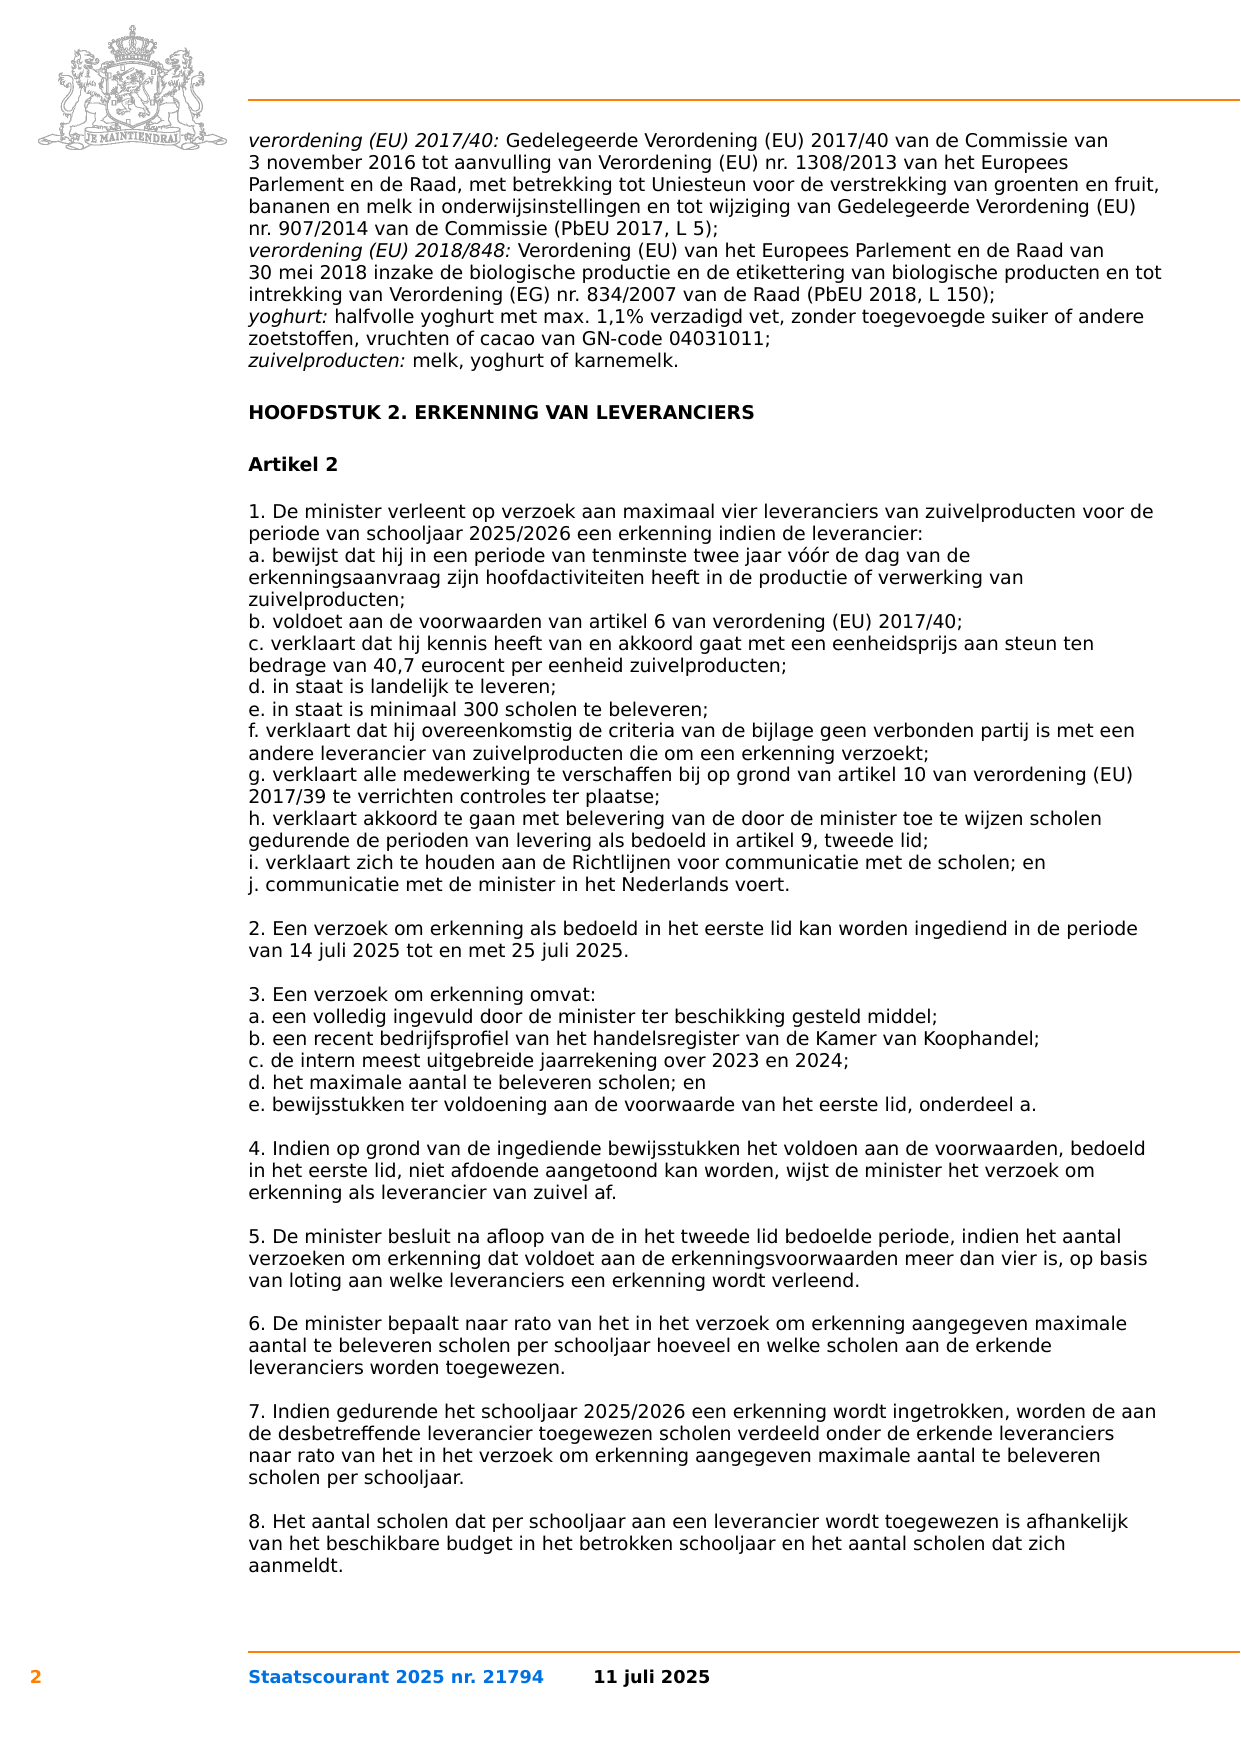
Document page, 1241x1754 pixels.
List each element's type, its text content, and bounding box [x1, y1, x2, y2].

subtitle HOOFDSTUK 2. ERKENNING VAN LEVERANCIERS [248, 402, 1163, 424]
text 5. De minister besluit na afloop van de in het tweede lid bedoelde periode, indien het aantal verzoeken om erkenning dat voldoet aan de erkenningsvoorwaarden meer dan vier is, op basis van loting aan welke leveranciers een erkenning wordt verleend. [248, 1226, 1163, 1291]
text verordening (EU) 2018/848: Verordening (EU) van het Europees Parlement en de Raad van 30 mei 2018 inzake de biologische productie en de etikettering van biologische producten en tot intrekking van Verordening (EG) nr. 834/2007 van de Raad (PbEU 2018, L 150); [248, 240, 1163, 306]
text e. bewijsstukken ter voldoening aan de voorwaarde van het eerste lid, onderdeel a. [248, 1094, 1163, 1116]
text 6. De minister bepaalt naar rato van het in het verzoek om erkenning aangegeven maximale aantal te beleveren scholen per schooljaar hoeveel en welke scholen aan de erkende leveranciers worden toegewezen. [248, 1313, 1163, 1379]
text 4. Indien op grond van de ingediende bewijsstukken het voldoen aan de voorwaarden, bedoeld in het eerste lid, niet afdoende aangetoond kan worden, wijst de minister het verzoek om erkenning als leverancier van zuivel af. [248, 1138, 1163, 1204]
text c. de intern meest uitgebreide jaarrekening over 2023 en 2024; [248, 1050, 1163, 1072]
text 3. Een verzoek om erkenning omvat: [248, 984, 1163, 1006]
text 8. Het aantal scholen dat per schooljaar aan een leverancier wordt toegewezen is afhankelijk van het beschikbare budget in het betrokken schooljaar en het aantal scholen dat zich aanmeldt. [248, 1511, 1163, 1577]
text e. in staat is minimaal 300 scholen te beleveren; [248, 698, 1163, 720]
text verordening (EU) 2017/40: Gedelegeerde Verordening (EU) 2017/40 van de Commissie van 3 november 2016 tot aanvulling van Verordening (EU) nr. 1308/2013 van het Europees Parlement en de Raad, met betrekking tot Uniesteun voor de verstrekking van groenten en fruit, bananen en melk in onderwijsinstellingen en tot wijziging van Gedelegeerde Verordening (EU) nr. 907/2014 van de Commissie (PbEU 2017, L 5); [248, 130, 1163, 240]
text a. een volledig ingevuld door de minister ter beschikking gesteld middel; [248, 1006, 1163, 1028]
text b. een recent bedrijfsprofiel van het handelsregister van de Kamer van Koophandel; [248, 1028, 1163, 1050]
text f. verklaart dat hij overeenkomstig de criteria van de bijlage geen verbonden partij is met een andere leverancier van zuivelproducten die om een erkenning verzoekt; [248, 720, 1163, 764]
subtitle Artikel 2 [248, 454, 1163, 476]
text c. verklaart dat hij kennis heeft van en akkoord gaat met een eenheidsprijs aan steun ten bedrage van 40,7 eurocent per eenheid zuivelproducten; [248, 632, 1163, 676]
text yoghurt: halfvolle yoghurt met max. 1,1% verzadigd vet, zonder toegevoegde suiker of andere zoetstoffen, vruchten of cacao van GN-code 04031011; [248, 306, 1163, 350]
text g. verklaart alle medewerking te verschaffen bij op grond van artikel 10 van verordening (EU) 2017/39 te verrichten controles ter plaatse; [248, 764, 1163, 808]
text b. voldoet aan de voorwaarden van artikel 6 van verordening (EU) 2017/40; [248, 611, 1163, 632]
text h. verklaart akkoord te gaan met belevering van de door de minister toe te wijzen scholen gedurende de perioden van levering als bedoeld in artikel 9, tweede lid; [248, 808, 1163, 852]
text 7. Indien gedurende het schooljaar 2025/2026 een erkenning wordt ingetrokken, worden de aan de desbetreffende leverancier toegewezen scholen verdeeld onder de erkende leveranciers naar rato van het in het verzoek om erkenning aangegeven maximale aantal te beleveren scholen per schooljaar. [248, 1401, 1163, 1489]
picture [38, 25, 227, 150]
text 2. Een verzoek om erkenning als bedoeld in het eerste lid kan worden ingediend in de periode van 14 juli 2025 tot en met 25 juli 2025. [248, 918, 1163, 962]
text i. verklaart zich te houden aan de Richtlijnen voor communicatie met de scholen; en [248, 852, 1163, 874]
text zuivelproducten: melk, yoghurt of karnemelk. [248, 350, 1163, 372]
text d. het maximale aantal te beleveren scholen; en [248, 1072, 1163, 1094]
text 1. De minister verleent op verzoek aan maximaal vier leveranciers van zuivelproducten voor de periode van schooljaar 2025/2026 een erkenning indien de leverancier: [248, 501, 1163, 544]
text d. in staat is landelijk te leveren; [248, 676, 1163, 698]
text j. communicatie met de minister in het Nederlands voert. [248, 874, 1163, 896]
text a. bewijst dat hij in een periode van tenminste twee jaar vóór de dag van de erkenningsaanvraag zijn hoofdactiviteiten heeft in de productie of verwerking van zuivelproducten; [248, 544, 1163, 611]
